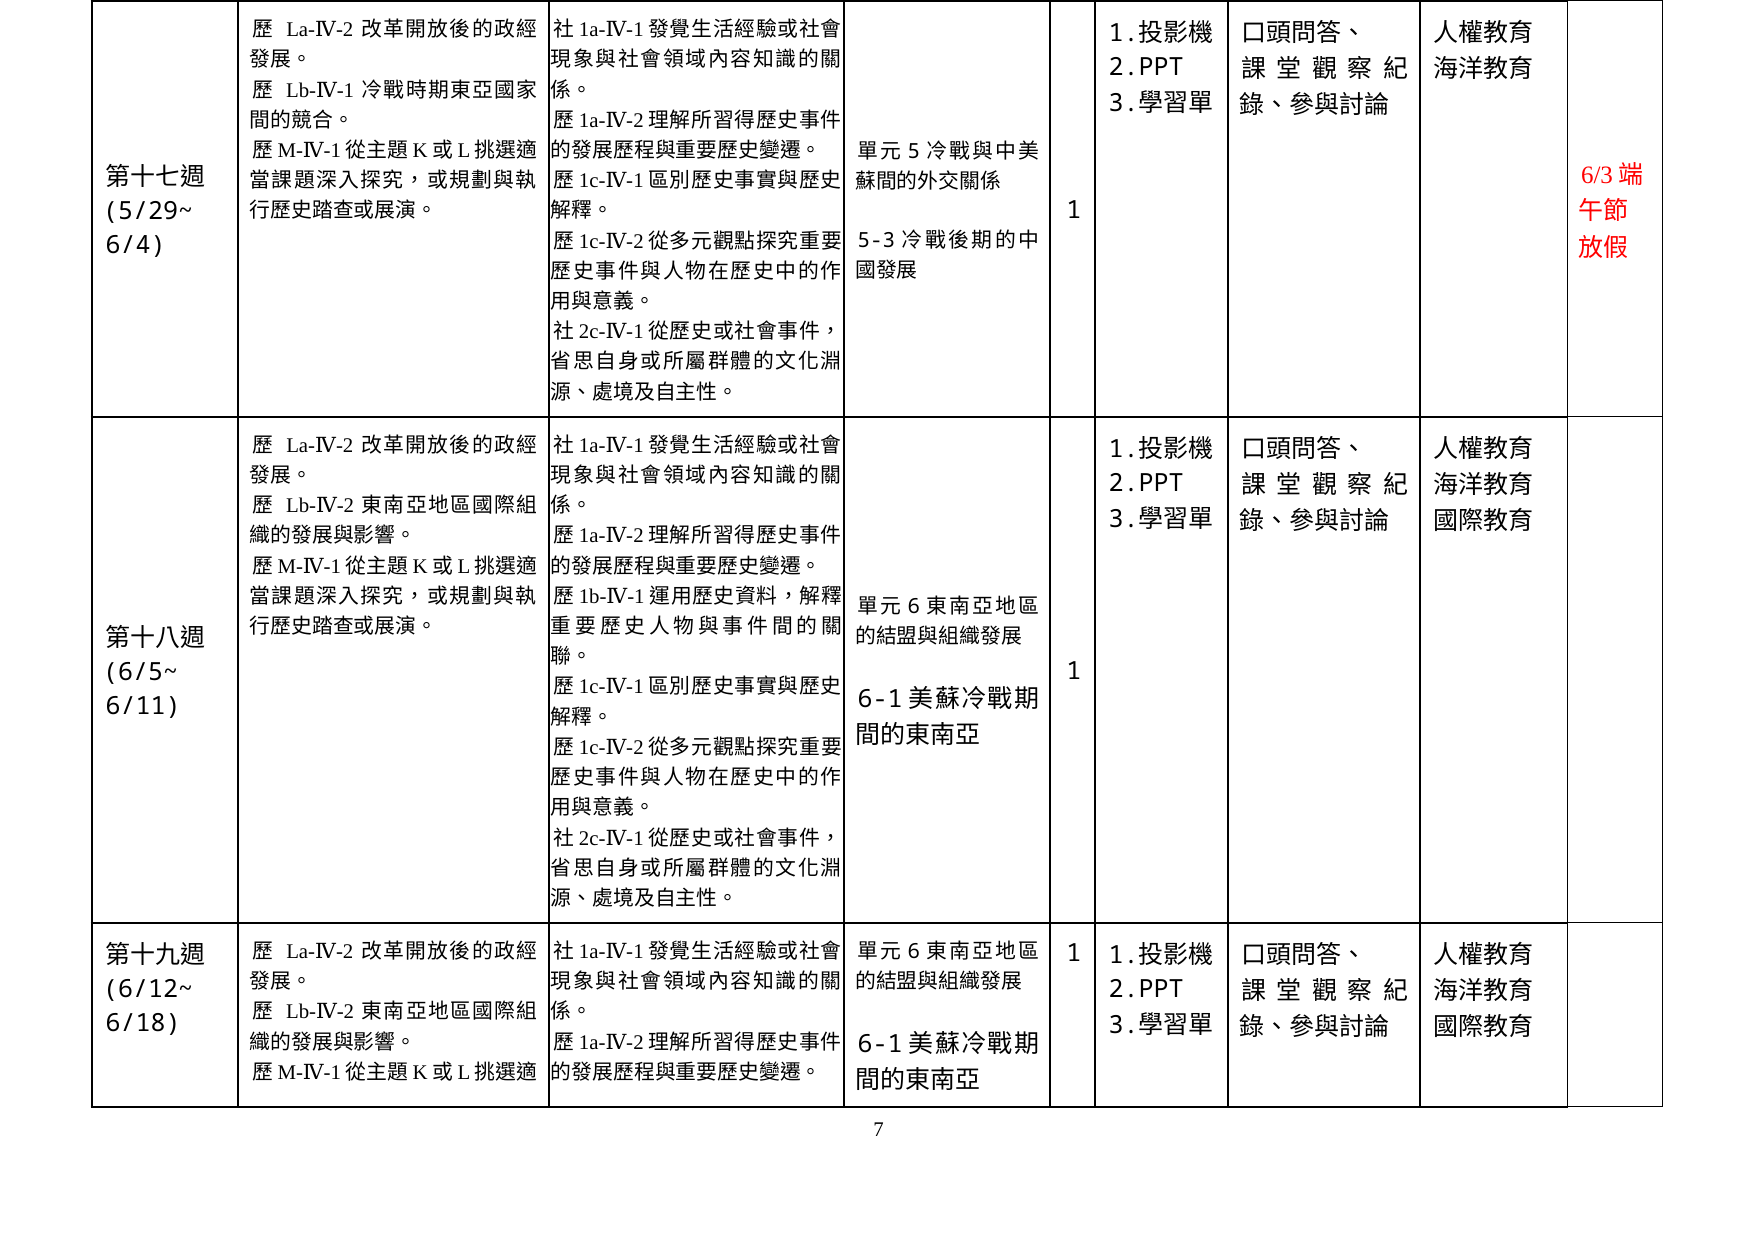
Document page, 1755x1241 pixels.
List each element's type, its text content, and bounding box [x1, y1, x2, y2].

table_cell 口頭問答、 課堂觀察紀錄、參與討論 [1229, 418, 1419, 922]
table_cell 人權教育 海洋教育 國際教育 [1421, 418, 1567, 922]
table_cell 第十八週(6/5~ 6/11) [93, 418, 237, 922]
table_cell 單元6東南亞地區的結盟與組織發展 6-1美蘇冷戰期間的東南亞 [845, 418, 1049, 922]
table_cell 1.投影機 2.PPT 3.學習單 [1096, 2, 1227, 416]
table_cell [1568, 923, 1662, 1106]
table_cell 1 [1051, 418, 1094, 922]
table_cell 人權教育 海洋教育 國際教育 [1421, 924, 1567, 1106]
table_cell 單元6東南亞地區的結盟與組織發展 6-1美蘇冷戰期間的東南亞 [845, 924, 1049, 1106]
table_cell 1.投影機 2.PPT 3.學習單 [1096, 418, 1227, 922]
table_cell 歷 La-Ⅳ-2 改革開放後的政經發展。 歷 Lb-Ⅳ-2 東南亞地區國際組織的發展與影響。 歷M-Ⅳ-1從主題K或L挑選適 [239, 924, 548, 1106]
table_cell 口頭問答、 課堂觀察紀錄、參與討論 [1229, 2, 1419, 416]
table_cell 單元5冷戰與中美蘇間的外交關係 5-3冷戰後期的中國發展 [845, 2, 1049, 416]
table_cell 歷 La-Ⅳ-2 改革開放後的政經發展。 歷 Lb-Ⅳ-1 冷戰時期東亞國家間的競合。 歷M-Ⅳ-1從主題K或L挑選適當課題深入探究，或規劃與執行歷史踏查或展演。 [239, 2, 548, 416]
table_cell 第十九週(6/12~ 6/18) [93, 924, 237, 1106]
table_cell 人權教育 海洋教育 [1421, 2, 1567, 416]
table_cell 1 [1051, 924, 1094, 1106]
table_cell 1.投影機 2.PPT 3.學習單 [1096, 924, 1227, 1106]
table_cell 第十七週(5/29~ 6/4) [93, 2, 237, 416]
table_cell 社1a-Ⅳ-1發覺生活經驗或社會現象與社會領域內容知識的關係。 歷1a-Ⅳ-2理解所習得歷史事件的發展歷程與重要歷史變遷。 [550, 924, 843, 1106]
table_cell 社1a-Ⅳ-1發覺生活經驗或社會現象與社會領域內容知識的關係。 歷1a-Ⅳ-2理解所習得歷史事件的發展歷程與重要歷史變遷。 歷1c-Ⅳ-1區別歷史事實與歷史解釋。 歷1c-Ⅳ-2從多元觀點探究重要歷史事件與人物在歷史中的作用與意義。 社2c-Ⅳ-1從歷史或社會事件，省思自身或所屬群體的文化淵源、處境及自主性。 [550, 2, 843, 416]
table_cell 口頭問答、 課堂觀察紀錄、參與討論 [1229, 924, 1419, 1106]
table_cell 1 [1051, 2, 1094, 416]
table_cell 社1a-Ⅳ-1發覺生活經驗或社會現象與社會領域內容知識的關係。 歷1a-Ⅳ-2理解所習得歷史事件的發展歷程與重要歷史變遷。 歷1b-Ⅳ-1運用歷史資料，解釋重要歷史人物與事件間的關聯。 歷1c-Ⅳ-1區別歷史事實與歷史解釋。 歷1c-Ⅳ-2從多元觀點探究重要歷史事件與人物在歷史中的作用與意義。 社2c-Ⅳ-1從歷史或社會事件，省思自身或所屬群體的文化淵源、處境及自主性。 [550, 418, 843, 922]
table_cell 歷 La-Ⅳ-2 改革開放後的政經發展。 歷 Lb-Ⅳ-2 東南亞地區國際組織的發展與影響。 歷M-Ⅳ-1從主題K或L挑選適當課題深入探究，或規劃與執行歷史踏查或展演。 [239, 418, 548, 922]
table_cell [1568, 417, 1662, 922]
table_cell 6/3端午節放假 [1568, 1, 1662, 416]
